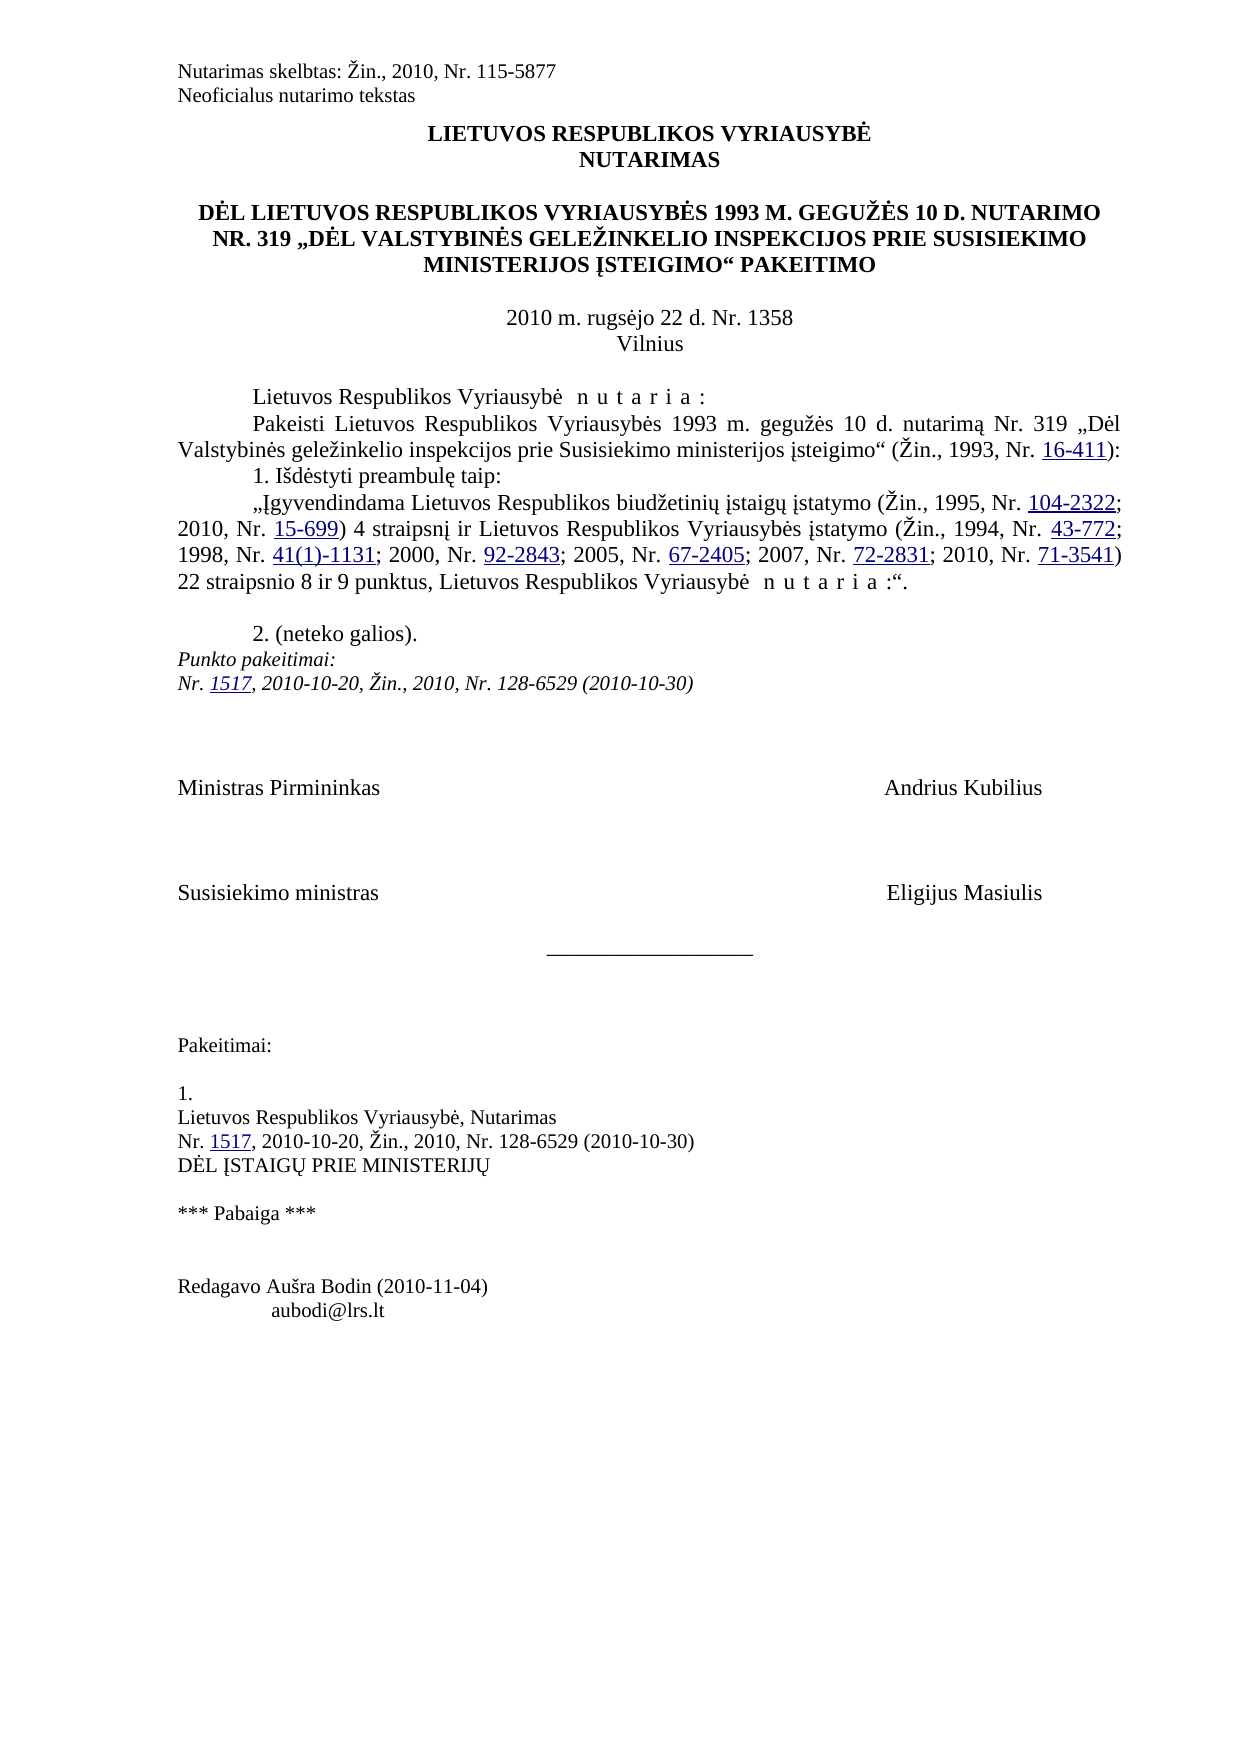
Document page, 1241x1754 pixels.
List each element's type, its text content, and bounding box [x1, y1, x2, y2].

text DĖL ĮSTAIGŲ PRIE MINISTERIJŲ [177, 1153, 1122, 1177]
text Punkto pakeitimai: [177, 647, 1122, 671]
text nutarimas [177, 146, 1122, 172]
text Lietuvos Respublikos Vyriausybė nutaria: [177, 383, 1122, 409]
text „Įgyvendindama Lietuvos Respublikos biudžetinių įstaigų įstatymo (Žin., 1995, Nr. 104-2322; 2010, Nr. 15-699) 4 straipsnį ir Lietuvos Respublikos Vyriausybės įstatymo (Žin., 1994, Nr. 43-772; 1998, Nr. 41(1)-1131; 2000, Nr. 92-2843; 2005, Nr. 67-2405; 2007, Nr. 72-2831; 2010, Nr. 71-3541) 22 straipsnio 8 ir 9 punktus, Lietuvos Respublikos Vyriausybė nutaria:“. [177, 489, 1122, 594]
text Pakeisti Lietuvos Respublikos Vyriausybės 1993 m. gegužės 10 d. nutarimą Nr. 319 „Dėl Valstybinės geležinkelio inspekcijos prie Susisiekimo ministerijos įsteigimo“ (Žin., 1993, Nr. 16-411): [177, 409, 1122, 462]
text Vilnius [177, 331, 1122, 357]
text __________________ [177, 932, 1122, 958]
text aubodi@lrs.lt [177, 1298, 1122, 1322]
text 2. (neteko galios). [177, 620, 1122, 647]
subtitle Lietuvos Respublikos Vyriausybė [177, 120, 1122, 146]
text 1. Išdėstyti preambulę taip: [177, 462, 1122, 489]
text 2010 m. rugsėjo 22 d. Nr. 1358 [177, 304, 1122, 331]
text DĖL LIETUVOS RESPUBLIKOS VYRIAUSYBĖS 1993 M. GEGUŽĖS 10 D. NUTARIMO NR. 319 „DĖL VALSTYBINĖS GELEŽINKELIO INSPEKCIJOS PRIE SUSISIEKIMO MINISTERIJOS ĮSTEIGIMO“ PAKEITIMO [177, 199, 1122, 278]
text Nr. 1517, 2010-10-20, Žin., 2010, Nr. 128-6529 (2010-10-30) [177, 1129, 1122, 1153]
text *** Pabaiga *** [177, 1201, 1122, 1225]
text Susisiekimo ministras Eligijus Masiulis [177, 879, 1122, 906]
text Lietuvos Respublikos Vyriausybė, Nutarimas [177, 1105, 1122, 1129]
text Ministras Pirmininkas Andrius Kubilius [177, 774, 1122, 800]
text Redagavo Aušra Bodin (2010-11-04) [177, 1273, 1122, 1298]
text Pakeitimai: [177, 1033, 1122, 1057]
text Nutarimas skelbtas: Žin., 2010, Nr. 115-5877 [177, 59, 1122, 83]
text Nr. 1517, 2010-10-20, Žin., 2010, Nr. 128-6529 (2010-10-30) [177, 671, 1122, 695]
text 1. [177, 1081, 1122, 1105]
text Neoficialus nutarimo tekstas [177, 83, 1122, 107]
